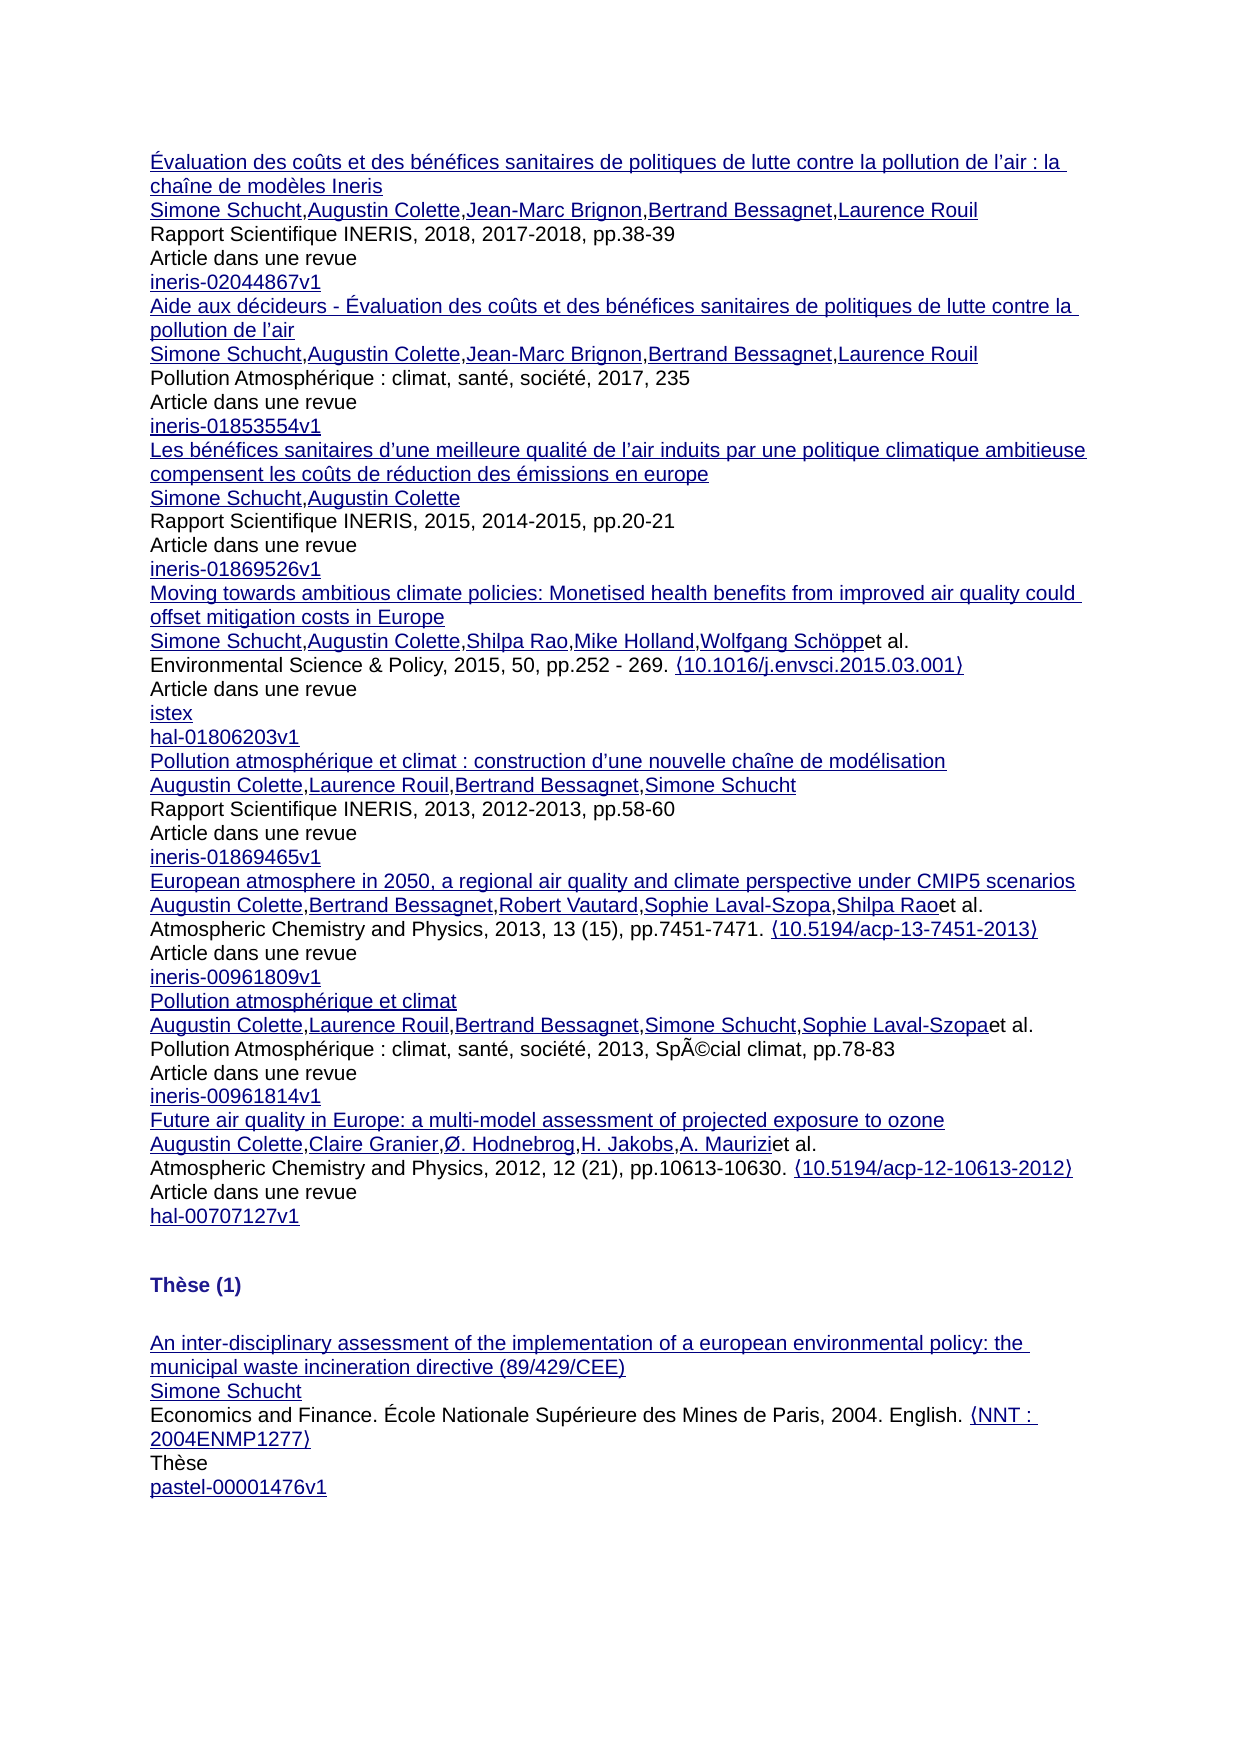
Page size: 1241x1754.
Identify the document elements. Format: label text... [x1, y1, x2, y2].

table_cell Pollution atmosphérique et climat Augustin Colette,Laurence Rouil,Bertrand Bessagnet,Simone Schucht,Sophie Laval-Szopaet al. Pollution Atmosphérique : climat, santé, société, 2013, SpÃ©cial climat, pp.78-83 Article dans une revue ineris-00961814v1 [150, 989, 1090, 1108]
subtitle Thèse (1) [150, 1273, 1090, 1297]
table_cell Moving towards ambitious climate policies: Monetised health benefits from improved air quality could offset mitigation costs in Europe Simone Schucht,Augustin Colette,Shilpa Rao,Mike Holland,Wolfgang Schöppet al. Environmental Science & Policy, 2015, 50, pp.252 - 269. ⟨10.1016/j.envsci.2015.03.001⟩ Article dans une revue istex hal-01806203v1 [150, 581, 1090, 749]
table_cell Aide aux décideurs - Évaluation des coûts et des bénéfices sanitaires de politiques de lutte contre la pollution de l’air Simone Schucht,Augustin Colette,Jean-Marc Brignon,Bertrand Bessagnet,Laurence Rouil Pollution Atmosphérique : climat, santé, société, 2017, 235 Article dans une revue ineris-01853554v1 [150, 294, 1090, 437]
table_cell Évaluation des coûts et des bénéfices sanitaires de politiques de lutte contre la pollution de l’air : la chaîne de modèles Ineris Simone Schucht,Augustin Colette,Jean-Marc Brignon,Bertrand Bessagnet,Laurence Rouil Rapport Scientifique INERIS, 2018, 2017-2018, pp.38-39 Article dans une revue ineris-02044867v1 [150, 150, 1090, 294]
table_cell Future air quality in Europe: a multi-model assessment of projected exposure to ozone Augustin Colette,Claire Granier,Ø. Hodnebrog,H. Jakobs,A. Mauriziet al. Atmospheric Chemistry and Physics, 2012, 12 (21), pp.10613-10630. ⟨10.5194/acp-12-10613-2012⟩ Article dans une revue hal-00707127v1 [150, 1108, 1090, 1228]
table_header An inter-disciplinary assessment of the implementation of a european environmental policy: the municipal waste incineration directive (89/429/CEE) Simone Schucht Economics and Finance. École Nationale Supérieure des Mines de Paris, 2004. English. ⟨NNT : 2004ENMP1277⟩ Thèse pastel-00001476v1 [150, 1331, 1090, 1499]
table_cell Pollution atmosphérique et climat : construction d’une nouvelle chaîne de modélisation Augustin Colette,Laurence Rouil,Bertrand Bessagnet,Simone Schucht Rapport Scientifique INERIS, 2013, 2012-2013, pp.58-60 Article dans une revue ineris-01869465v1 [150, 749, 1090, 869]
table_cell European atmosphere in 2050, a regional air quality and climate perspective under CMIP5 scenarios Augustin Colette,Bertrand Bessagnet,Robert Vautard,Sophie Laval-Szopa,Shilpa Raoet al. Atmospheric Chemistry and Physics, 2013, 13 (15), pp.7451-7471. ⟨10.5194/acp-13-7451-2013⟩ Article dans une revue ineris-00961809v1 [150, 869, 1090, 988]
table_cell Les bénéfices sanitaires d’une meilleure qualité de l’air induits par une politique climatique ambitieuse compensent les coûts de réduction des émissions en europe Simone Schucht,Augustin Colette Rapport Scientifique INERIS, 2015, 2014-2015, pp.20-21 Article dans une revue ineris-01869526v1 [150, 438, 1090, 581]
